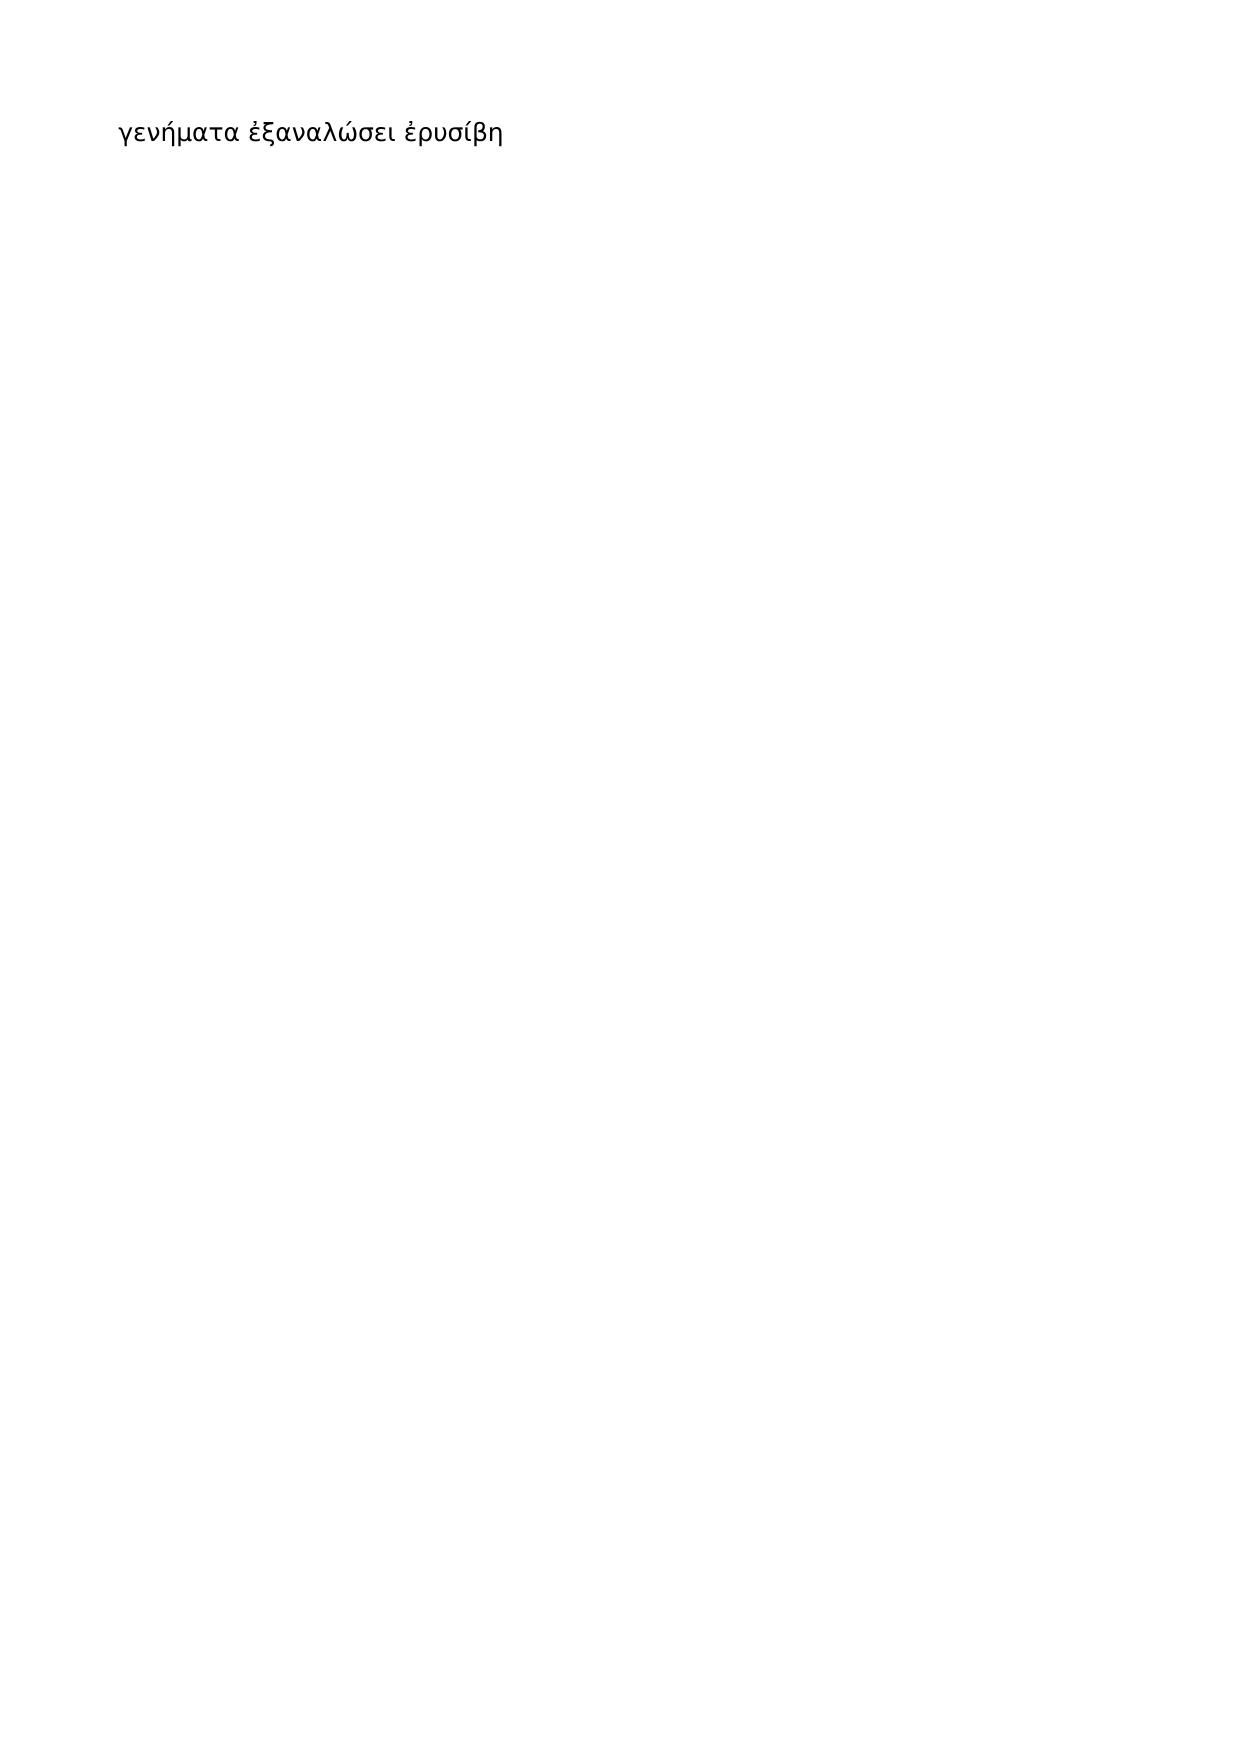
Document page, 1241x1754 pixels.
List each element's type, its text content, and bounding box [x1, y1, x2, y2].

text γενήματα ἐξαναλώσει ἐρυσίβη [118, 118, 1122, 147]
